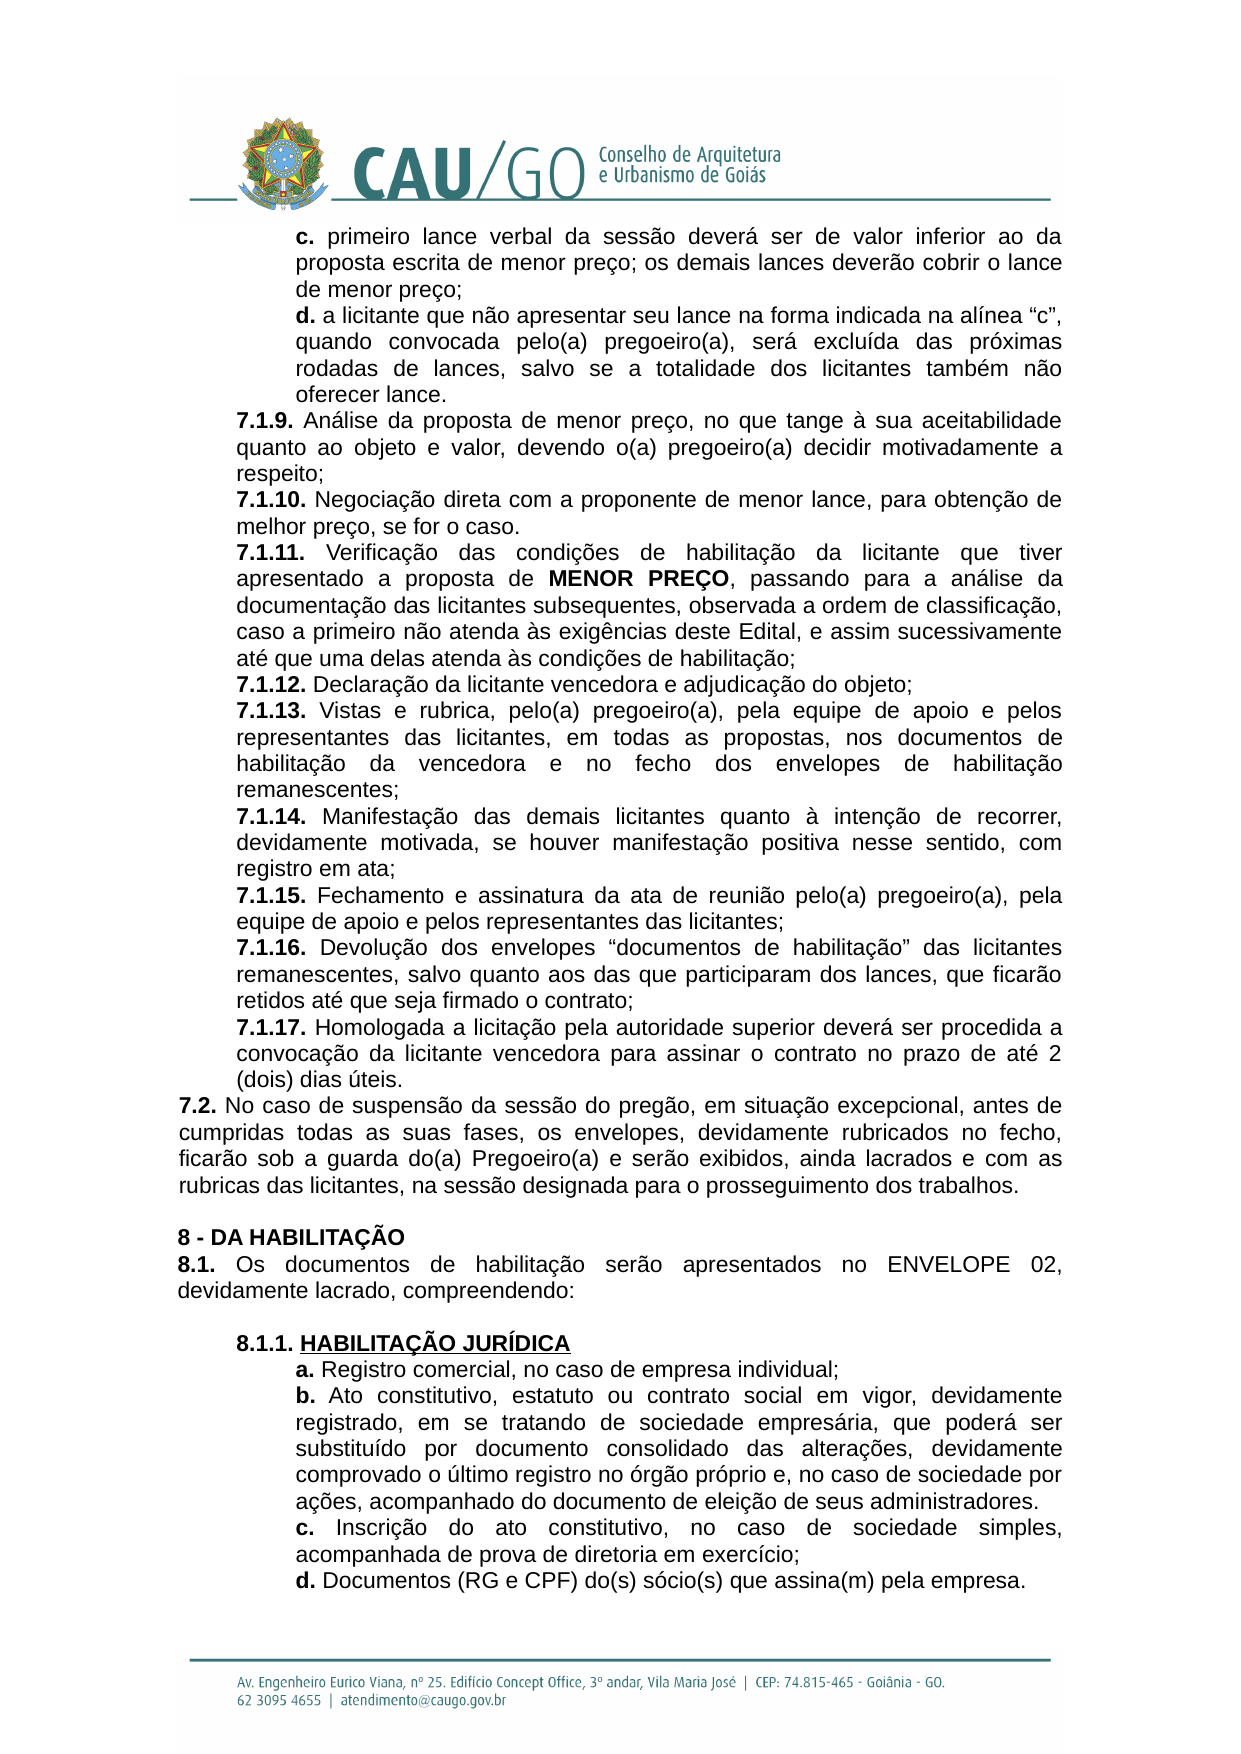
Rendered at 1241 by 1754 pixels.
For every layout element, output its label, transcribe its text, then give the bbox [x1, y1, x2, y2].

text 7.1.17. Homologada a licitação pela autoridade superior deverá ser procedida a convocação da licitante vencedora para assinar o contrato no prazo de até 2 (dois) dias úteis. [236, 1013, 1063, 1092]
text 7.1.13. Vistas e rubrica, pelo(a) pregoeiro(a), pela equipe de apoio e pelos representantes das licitantes, em todas as propostas, nos documentos de habilitação da vencedora e no fecho dos envelopes de habilitação remanescentes; [236, 697, 1063, 803]
text 7.1.15. Fechamento e assinatura da ata de reunião pelo(a) pregoeiro(a), pela equipe de apoio e pelos representantes das licitantes; [236, 882, 1063, 934]
text d. a licitante que não apresentar seu lance na forma indicada na alínea “c”, quando convocada pelo(a) pregoeiro(a), será excluída das próximas rodadas de lances, salvo se a totalidade dos licitantes também não oferecer lance. [295, 302, 1063, 407]
text 7.1.16. Devolução dos envelopes “documentos de habilitação” das licitantes remanescentes, salvo quanto aos das que participaram dos lances, que ficarão retidos até que seja firmado o contrato; [236, 934, 1063, 1013]
text 8.1.1. HABILITAÇÃO JURÍDICA [236, 1330, 1063, 1356]
text 7.1.11. Verificação das condições de habilitação da licitante que tiver apresentado a proposta de MENOR PREÇO, passando para a análise da documentação das licitantes subsequentes, observada a ordem de classificação, caso a primeiro não atenda às exigências deste Edital, e assim sucessivamente até que uma delas atenda às condições de habilitação; [236, 539, 1063, 671]
text a. Registro comercial, no caso de empresa individual; [295, 1356, 1063, 1382]
text 7.1.10. Negociação direta com a proponente de menor lance, para obtenção de melhor preço, se for o caso. [236, 486, 1063, 539]
text c. Inscrição do ato constitutivo, no caso de sociedade simples, acompanhada de prova de diretoria em exercício; [295, 1514, 1063, 1567]
text b. Ato constitutivo, estatuto ou contrato social em vigor, devidamente registrado, em se tratando de sociedade empresária, que poderá ser substituído por documento consolidado das alterações, devidamente comprovado o último registro no órgão próprio e, no caso de sociedade por ações, acompanhado do documento de eleição de seus administradores. [295, 1382, 1063, 1514]
text 8 - DA HABILITAÇÃO [177, 1224, 1063, 1251]
text 8.1. Os documentos de habilitação serão apresentados no ENVELOPE 02, devidamente lacrado, compreendendo: [177, 1251, 1063, 1303]
text d. Documentos (RG e CPF) do(s) sócio(s) que assina(m) pela empresa. [295, 1567, 1063, 1593]
text 7.1.12. Declaração da licitante vencedora e adjudicação do objeto; [236, 671, 1063, 697]
text 7.1.14. Manifestação das demais licitantes quanto à intenção de recorrer, devidamente motivada, se houver manifestação positiva nesse sentido, com registro em ata; [236, 803, 1063, 882]
text 7.1.9. Análise da proposta de menor preço, no que tange à sua aceitabilidade quanto ao objeto e valor, devendo o(a) pregoeiro(a) decidir motivadamente a respeito; [236, 407, 1063, 486]
text c. primeiro lance verbal da sessão deverá ser de valor inferior ao da proposta escrita de menor preço; os demais lances deverão cobrir o lance de menor preço; [295, 223, 1063, 302]
text 7.2. No caso de suspensão da sessão do pregão, em situação excepcional, antes de cumpridas todas as suas fases, os envelopes, devidamente rubricados no fecho, ficarão sob a guarda do(a) Pregoeiro(a) e serão exibidos, ainda lacrados e com as rubricas das licitantes, na sessão designada para o prosseguimento dos trabalhos. [178, 1092, 1063, 1198]
